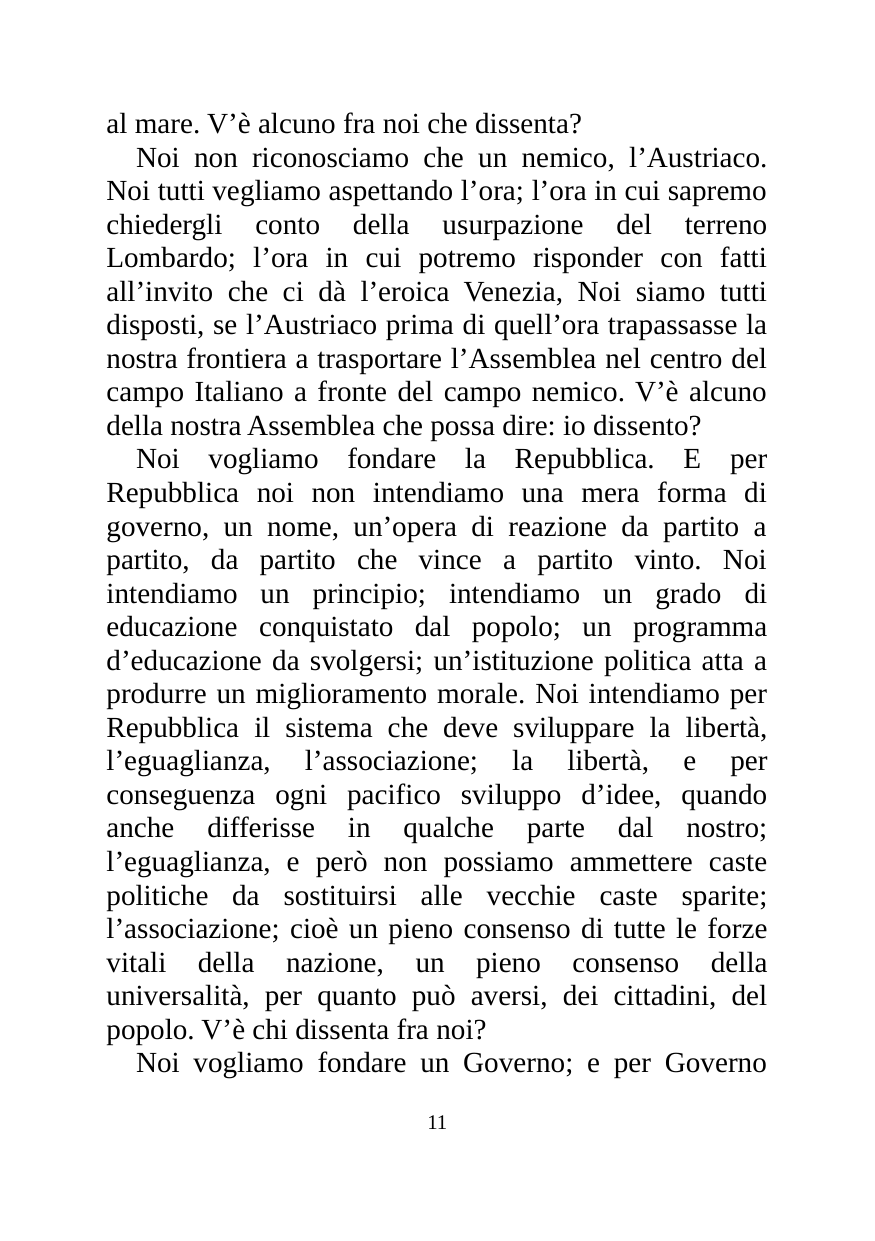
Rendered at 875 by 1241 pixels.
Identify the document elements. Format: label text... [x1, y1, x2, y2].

text al mare. V’è alcuno fra noi che dissenta? [106, 106, 768, 140]
text Noi vogliamo fondare un Governo; e per Governo [106, 1045, 768, 1079]
text Noi non riconosciamo che un nemico, l’Austriaco. Noi tutti vegliamo aspettando l’ora; l’ora in cui sapremo chiedergli conto della usurpazione del terreno Lombardo; l’ora in cui potremo risponder con fatti all’invito che ci dà l’eroica Venezia, Noi siamo tutti disposti, se l’Austriaco prima di quell’ora trapassasse la nostra frontiera a trasportare l’Assemblea nel centro del campo Italiano a fronte del campo nemico. V’è alcuno della nostra Assemblea che possa dire: io dissento? [106, 140, 768, 442]
text Noi vogliamo fondare la Repubblica. E per Repubblica noi non intendiamo una mera forma di governo, un nome, un’opera di reazione da partito a partito, da partito che vince a partito vinto. Noi intendiamo un principio; intendiamo un grado di educazione conquistato dal popolo; un programma d’educazione da svolgersi; un’istituzione politica atta a produrre un miglioramento morale. Noi intendiamo per Repubblica il sistema che deve sviluppare la libertà, l’eguaglianza, l’associazione; la libertà, e per conseguenza ogni pacifico sviluppo d’idee, quando anche differisse in qualche parte dal nostro; l’eguaglianza, e però non possiamo ammettere caste politiche da sostituirsi alle vecchie caste sparite; l’associazione; cioè un pieno consenso di tutte le forze vitali della nazione, un pieno consenso della universalità, per quanto può aversi, dei cittadini, del popolo. V’è chi dissenta fra noi? [106, 442, 768, 1045]
